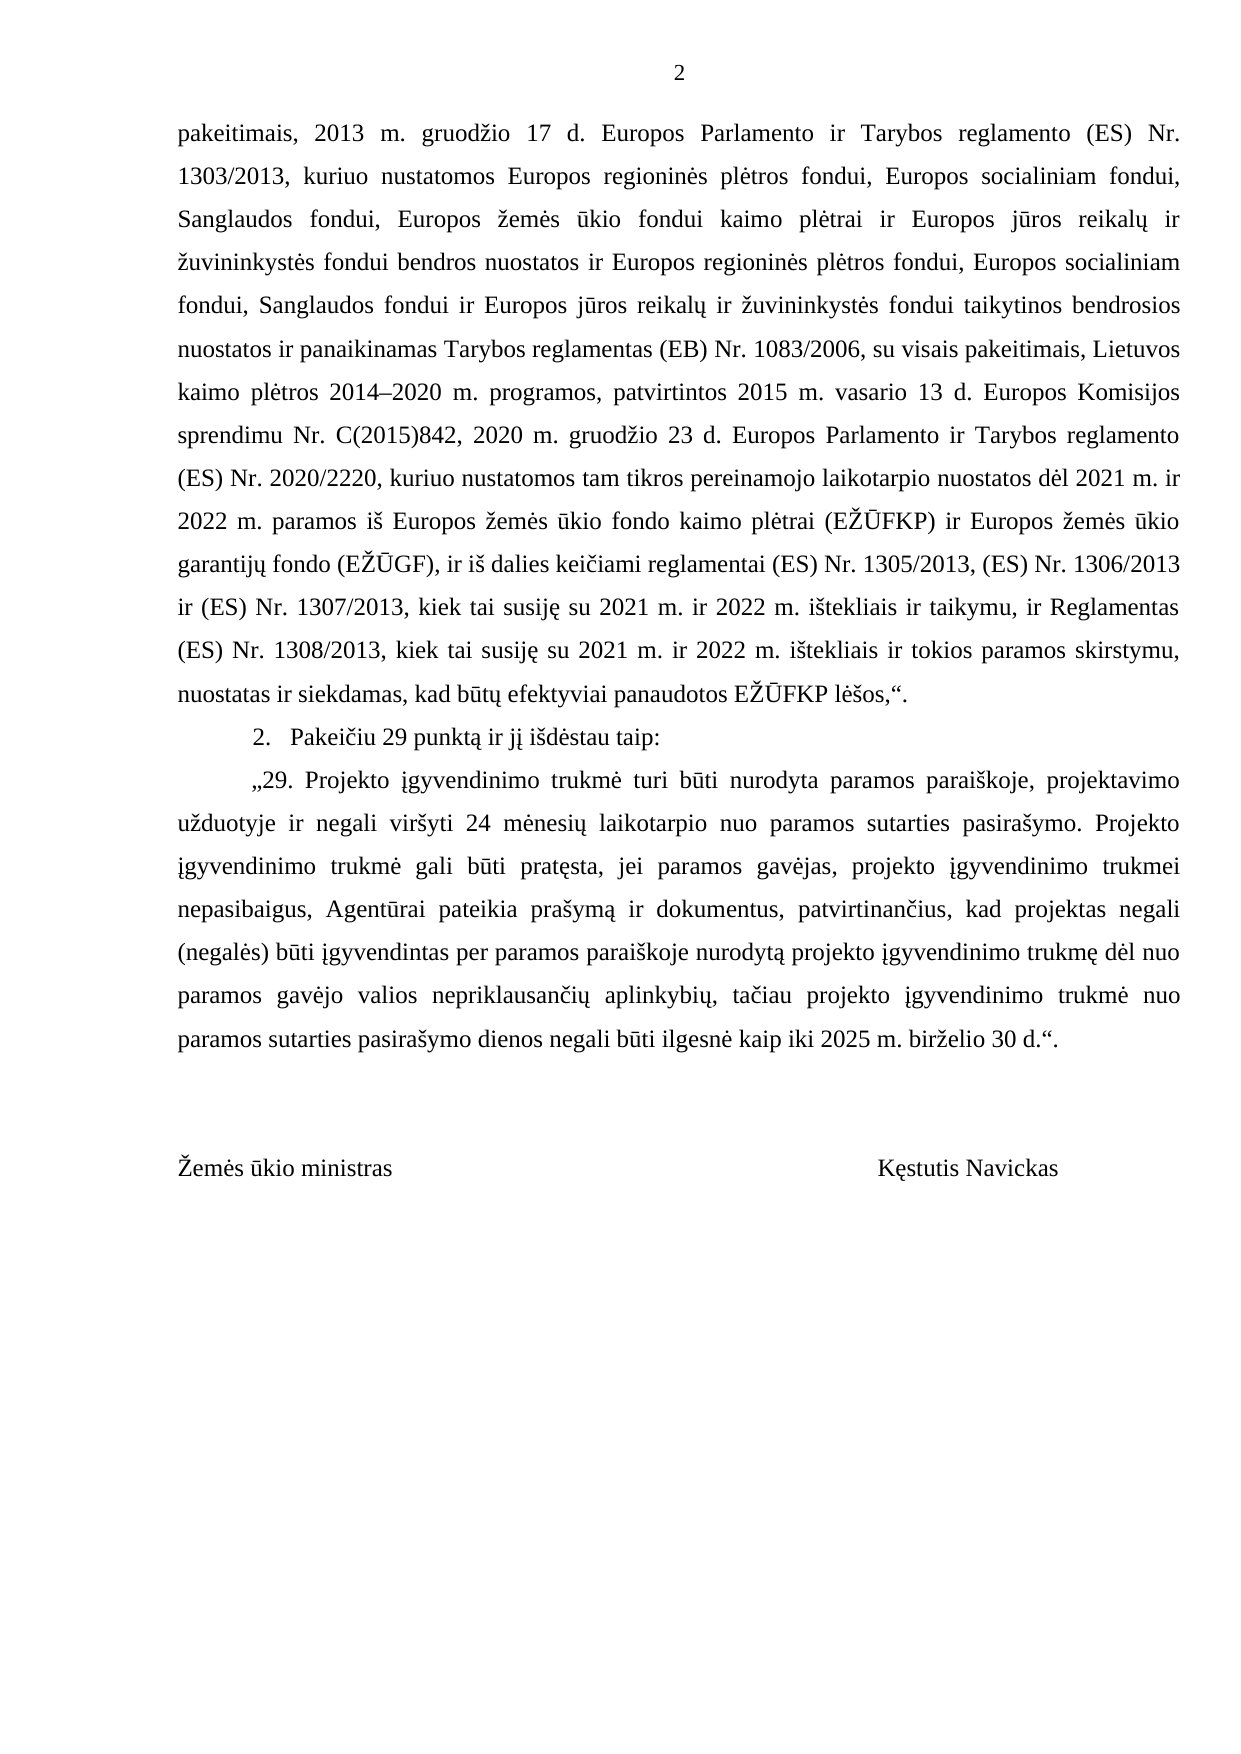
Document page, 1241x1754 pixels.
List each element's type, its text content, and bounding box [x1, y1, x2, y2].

text „29. Projekto įgyvendinimo trukmė turi būti nurodyta paramos paraiškoje, projektavimo užduotyje ir negali viršyti 24 mėnesių laikotarpio nuo paramos sutarties pasirašymo. Projekto įgyvendinimo trukmė gali būti pratęsta, jei paramos gavėjas, projekto įgyvendinimo trukmei nepasibaigus, Agentūrai pateikia prašymą ir dokumentus, patvirtinančius, kad projektas negali (negalės) būti įgyvendintas per paramos paraiškoje nurodytą projekto įgyvendinimo trukmę dėl nuo paramos gavėjo valios nepriklausančių aplinkybių, tačiau projekto įgyvendinimo trukmė nuo paramos sutarties pasirašymo dienos negali būti ilgesnė kaip iki 2025 m. birželio 30 d.“. [177, 765, 1181, 1052]
text Žemės ūkio ministras Kęstutis Navickas [177, 1153, 1181, 1182]
text pakeitimais, 2013 m. gruodžio 17 d. Europos Parlamento ir Tarybos reglamento (ES) Nr. 1303/2013, kuriuo nustatomos Europos regioninės plėtros fondui, Europos socialiniam fondui, Sanglaudos fondui, Europos žemės ūkio fondui kaimo plėtrai ir Europos jūros reikalų ir žuvininkystės fondui bendros nuostatos ir Europos regioninės plėtros fondui, Europos socialiniam fondui, Sanglaudos fondui ir Europos jūros reikalų ir žuvininkystės fondui taikytinos bendrosios nuostatos ir panaikinamas Tarybos reglamentas (EB) Nr. 1083/2006, su visais pakeitimais, Lietuvos kaimo plėtros 2014–2020 m. programos, patvirtintos 2015 m. vasario 13 d. Europos Komisijos sprendimu Nr. C(2015)842, 2020 m. gruodžio 23 d. Europos Parlamento ir Tarybos reglamento (ES) Nr. 2020/2220, kuriuo nustatomos tam tikros pereinamojo laikotarpio nuostatos dėl 2021 m. ir 2022 m. paramos iš Europos žemės ūkio fondo kaimo plėtrai (EŽŪFKP) ir Europos žemės ūkio garantijų fondo (EŽŪGF), ir iš dalies keičiami reglamentai (ES) Nr. 1305/2013, (ES) Nr. 1306/2013 ir (ES) Nr. 1307/2013, kiek tai susiję su 2021 m. ir 2022 m. ištekliais ir taikymu, ir Reglamentas (ES) Nr. 1308/2013, kiek tai susiję su 2021 m. ir 2022 m. ištekliais ir tokios paramos skirstymu, nuostatas ir siekdamas, kad būtų efektyviai panaudotos EŽŪFKP lėšos,“. [177, 118, 1181, 707]
text 2. Pakeičiu 29 punktą ir jį išdėstau taip: [252, 722, 1181, 751]
